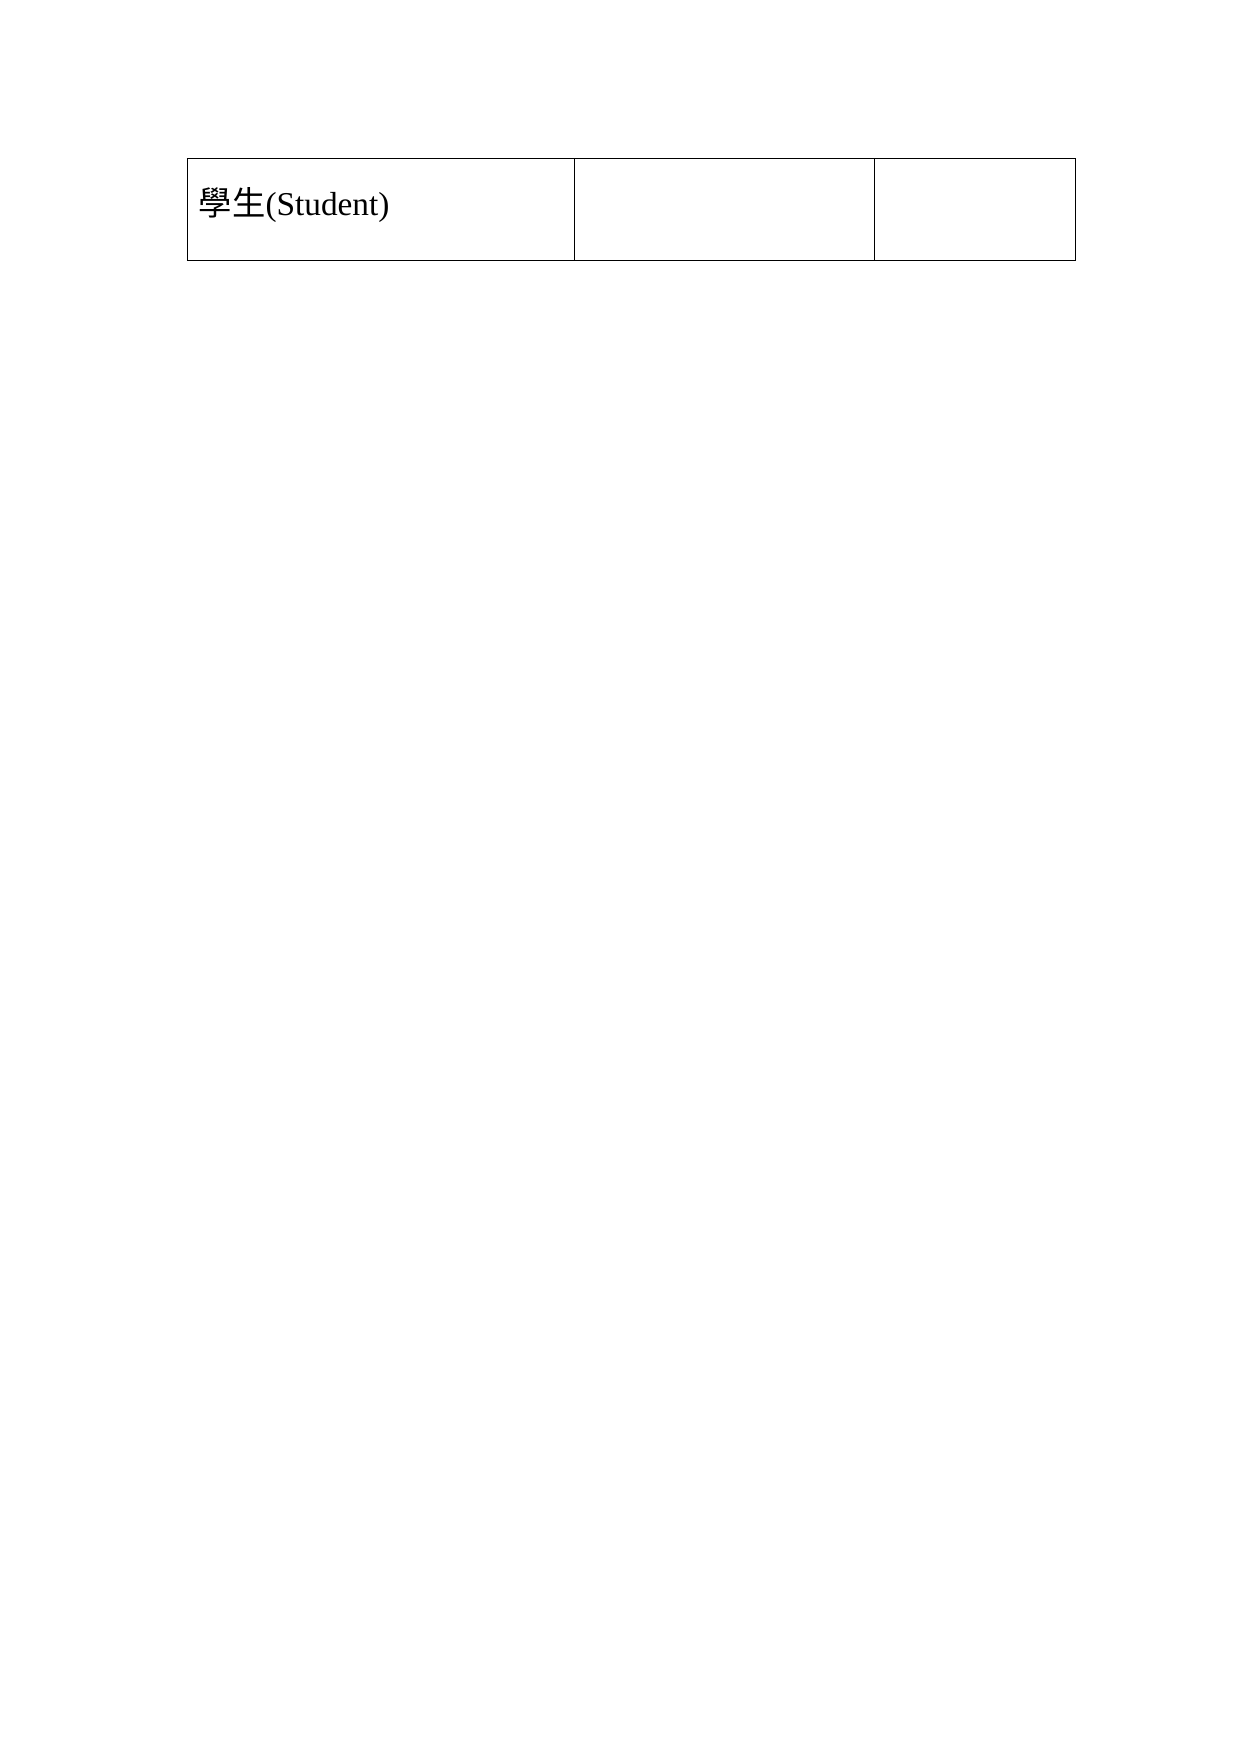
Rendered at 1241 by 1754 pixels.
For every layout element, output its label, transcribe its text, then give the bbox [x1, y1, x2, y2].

table_cell 學生(Student) [188, 159, 574, 260]
table_cell [875, 159, 1075, 260]
table_cell [575, 159, 874, 260]
